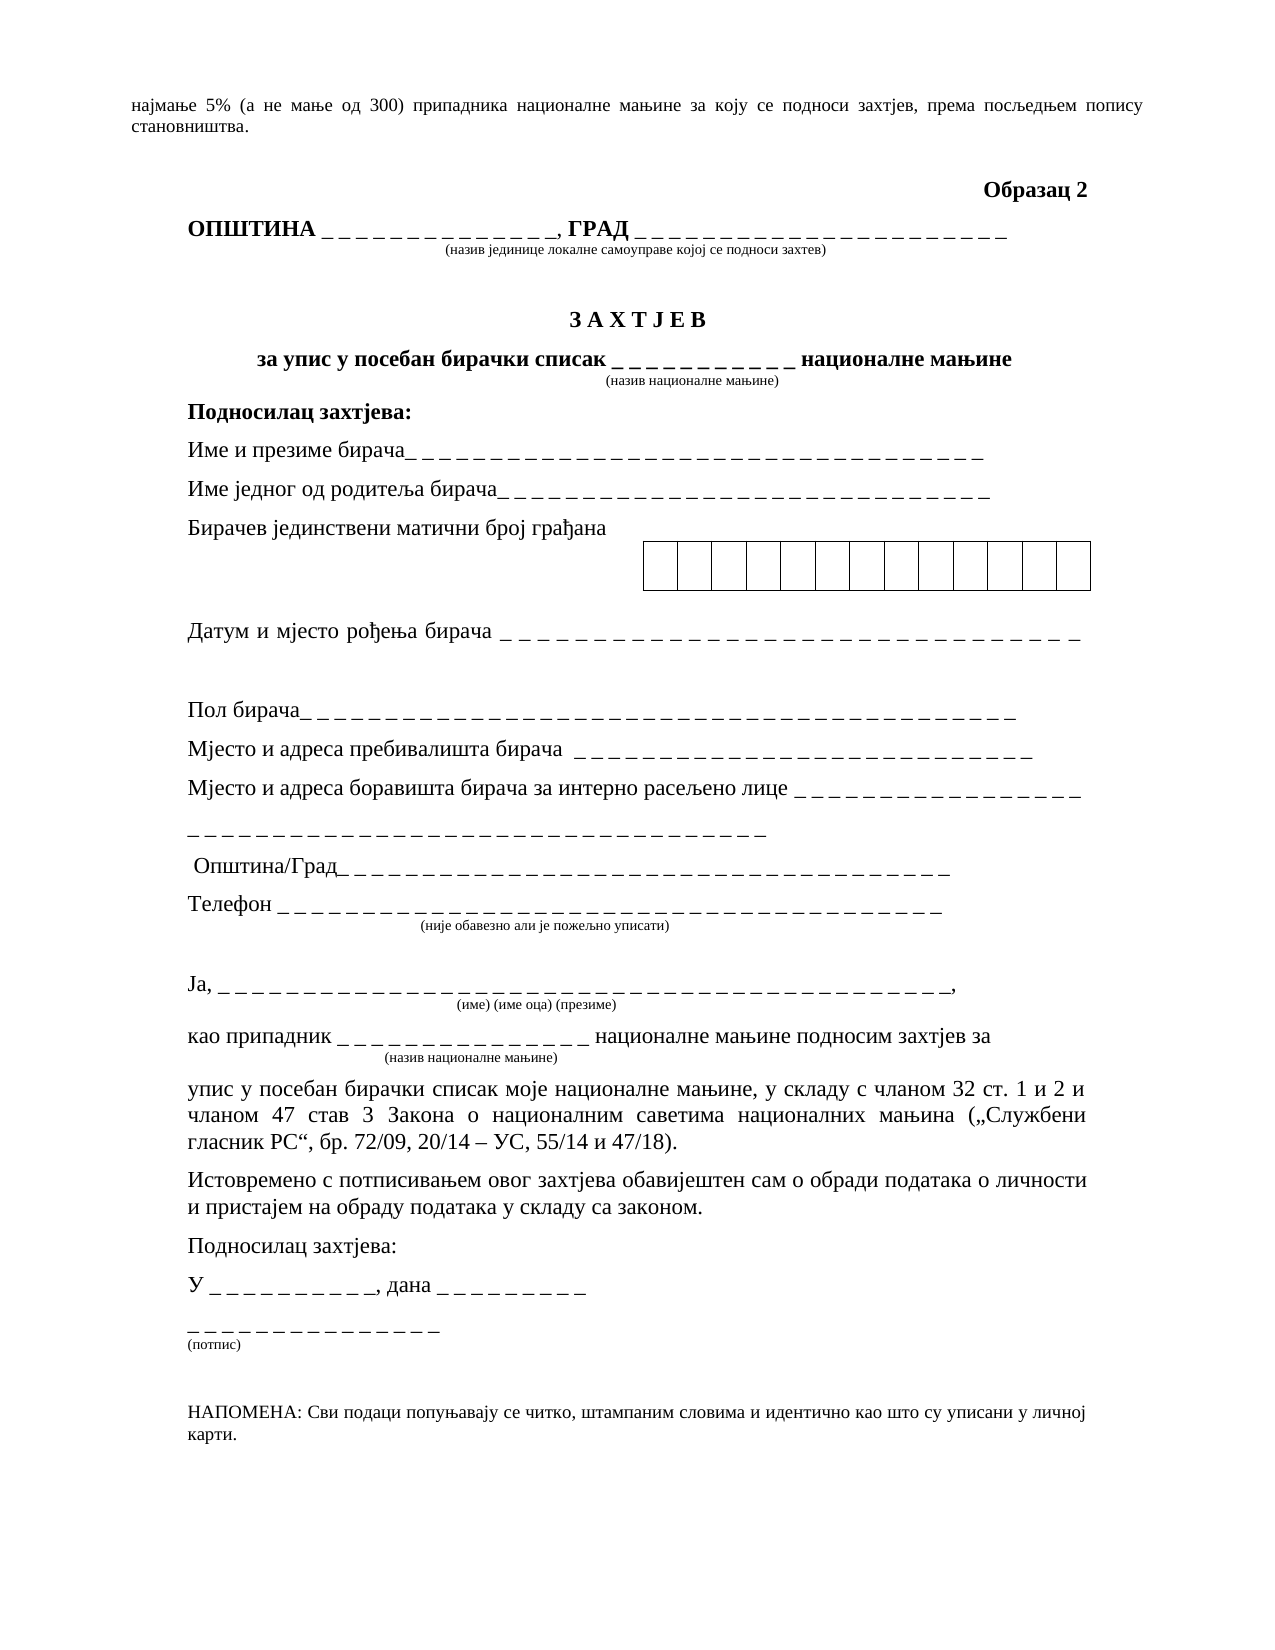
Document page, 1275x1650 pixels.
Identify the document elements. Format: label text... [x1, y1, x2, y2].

text (назив националне мањине) [187, 371, 1087, 398]
text упис у посебан бирачки списак моје националне мањине, у складу с чланом 32 ст. 1 и 2 и чланом 47 став 3 Закона о националним саветима националних мањина („Службени гласник РС“, бр. 72/09, 20/14 – УС, 55/14 и 47/18). [187, 1075, 1087, 1154]
table_header [781, 542, 815, 590]
table_header [850, 542, 884, 590]
text Мјесто и адреса пребивалишта бирача _ _ _ _ _ _ _ _ _ _ _ _ _ _ _ _ _ _ _ _ _ _ _ _ _ _ _ [187, 735, 1087, 761]
table_header [988, 542, 1022, 590]
text Истовремено с потписивањем овог захтјева обавијештен сам о обради података о личности и пристајем на обраду података у складу са законом. [187, 1167, 1087, 1219]
table_header [644, 542, 677, 590]
text Мјесто и адреса боравишта бирача за интерно расељено лице _ _ _ _ _ _ _ _ _ _ _ _ _ _ _ _ _ [187, 774, 1087, 800]
text Подносилац захтјева: [187, 1232, 1087, 1258]
table_header [678, 542, 711, 590]
text З А Х Т Ј Е В [187, 306, 1087, 332]
text _ _ _ _ _ _ _ _ _ _ _ _ _ _ _ [187, 1309, 1087, 1336]
text као припадник _ _ _ _ _ _ _ _ _ _ _ _ _ _ _ националне мањине подносим захтјев за [187, 1022, 1087, 1049]
text НАПОМЕНА: Сви подаци попуњавају се читко, штампаним словима и идентично као што су уписани у личној карти. [187, 1401, 1087, 1444]
table_header [885, 542, 918, 590]
table_header [712, 542, 746, 590]
table_header [816, 542, 849, 590]
table_header [1057, 542, 1090, 590]
text Пол бирача_ _ _ _ _ _ _ _ _ _ _ _ _ _ _ _ _ _ _ _ _ _ _ _ _ _ _ _ _ _ _ _ _ _ _ _ _ _ _ _ _ _ [187, 696, 1087, 723]
text за упис у посебан бирачки списак _ _ _ _ _ _ _ _ _ _ _ националне мањине [187, 345, 1087, 371]
text У _ _ _ _ _ _ _ _ _ _, дана _ _ _ _ _ _ _ _ _ [187, 1271, 1087, 1297]
text Телефон _ _ _ _ _ _ _ _ _ _ _ _ _ _ _ _ _ _ _ _ _ _ _ _ _ _ _ _ _ _ _ _ _ _ _ _ _ _ _ [187, 891, 1087, 917]
text Подносилац захтјева: [187, 398, 1087, 424]
text ОПШТИНА _ _ _ _ _ _ _ _ _ _ _ _ _ _, ГРАД _ _ _ _ _ _ _ _ _ _ _ _ _ _ _ _ _ _ _ _ _ _ [187, 214, 1087, 241]
text Име једног од родитеља бирача_ _ _ _ _ _ _ _ _ _ _ _ _ _ _ _ _ _ _ _ _ _ _ _ _ _ _ _ _ [187, 475, 1087, 502]
table_header [1023, 542, 1056, 590]
text (није обавезно али је пожељно уписати) [187, 917, 1087, 943]
text (потпис) [187, 1336, 1087, 1362]
table_header [747, 542, 780, 590]
text (назив јединице локалне самоуправе којој се подноси захтев) [187, 241, 1087, 267]
table_header [954, 542, 987, 590]
text Бирачев јединствени матични број грађана [187, 514, 1087, 541]
text Ја, _ _ _ _ _ _ _ _ _ _ _ _ _ _ _ _ _ _ _ _ _ _ _ _ _ _ _ _ _ _ _ _ _ _ _ _ _ _ _ _ _ _ _, [187, 969, 1087, 996]
text Образац 2 [187, 176, 1087, 202]
text Датум и мјесто рођења бирача _ _ _ _ _ _ _ _ _ _ _ _ _ _ _ _ _ _ _ _ _ _ _ _ _ _ _ _ _ _ _ [187, 617, 1087, 696]
text _ _ _ _ _ _ _ _ _ _ _ _ _ _ _ _ _ _ _ _ _ _ _ _ _ _ _ _ _ _ _ _ _ _ [187, 813, 1087, 839]
text (име) (име оца) (презиме) [187, 996, 1087, 1022]
text (назив националне мањине) [187, 1049, 1087, 1075]
text најмање 5% (а не мање од 300) припадника националне мањине за коју се подноси захтјев, према посљедњем попису становништва. [131, 94, 1144, 137]
text Oпштина/Град_ _ _ _ _ _ _ _ _ _ _ _ _ _ _ _ _ _ _ _ _ _ _ _ _ _ _ _ _ _ _ _ _ _ _ _ [187, 852, 1087, 878]
table_header [919, 542, 953, 590]
text Име и презиме бирача_ _ _ _ _ _ _ _ _ _ _ _ _ _ _ _ _ _ _ _ _ _ _ _ _ _ _ _ _ _ _ _ _ _ [187, 437, 1087, 463]
